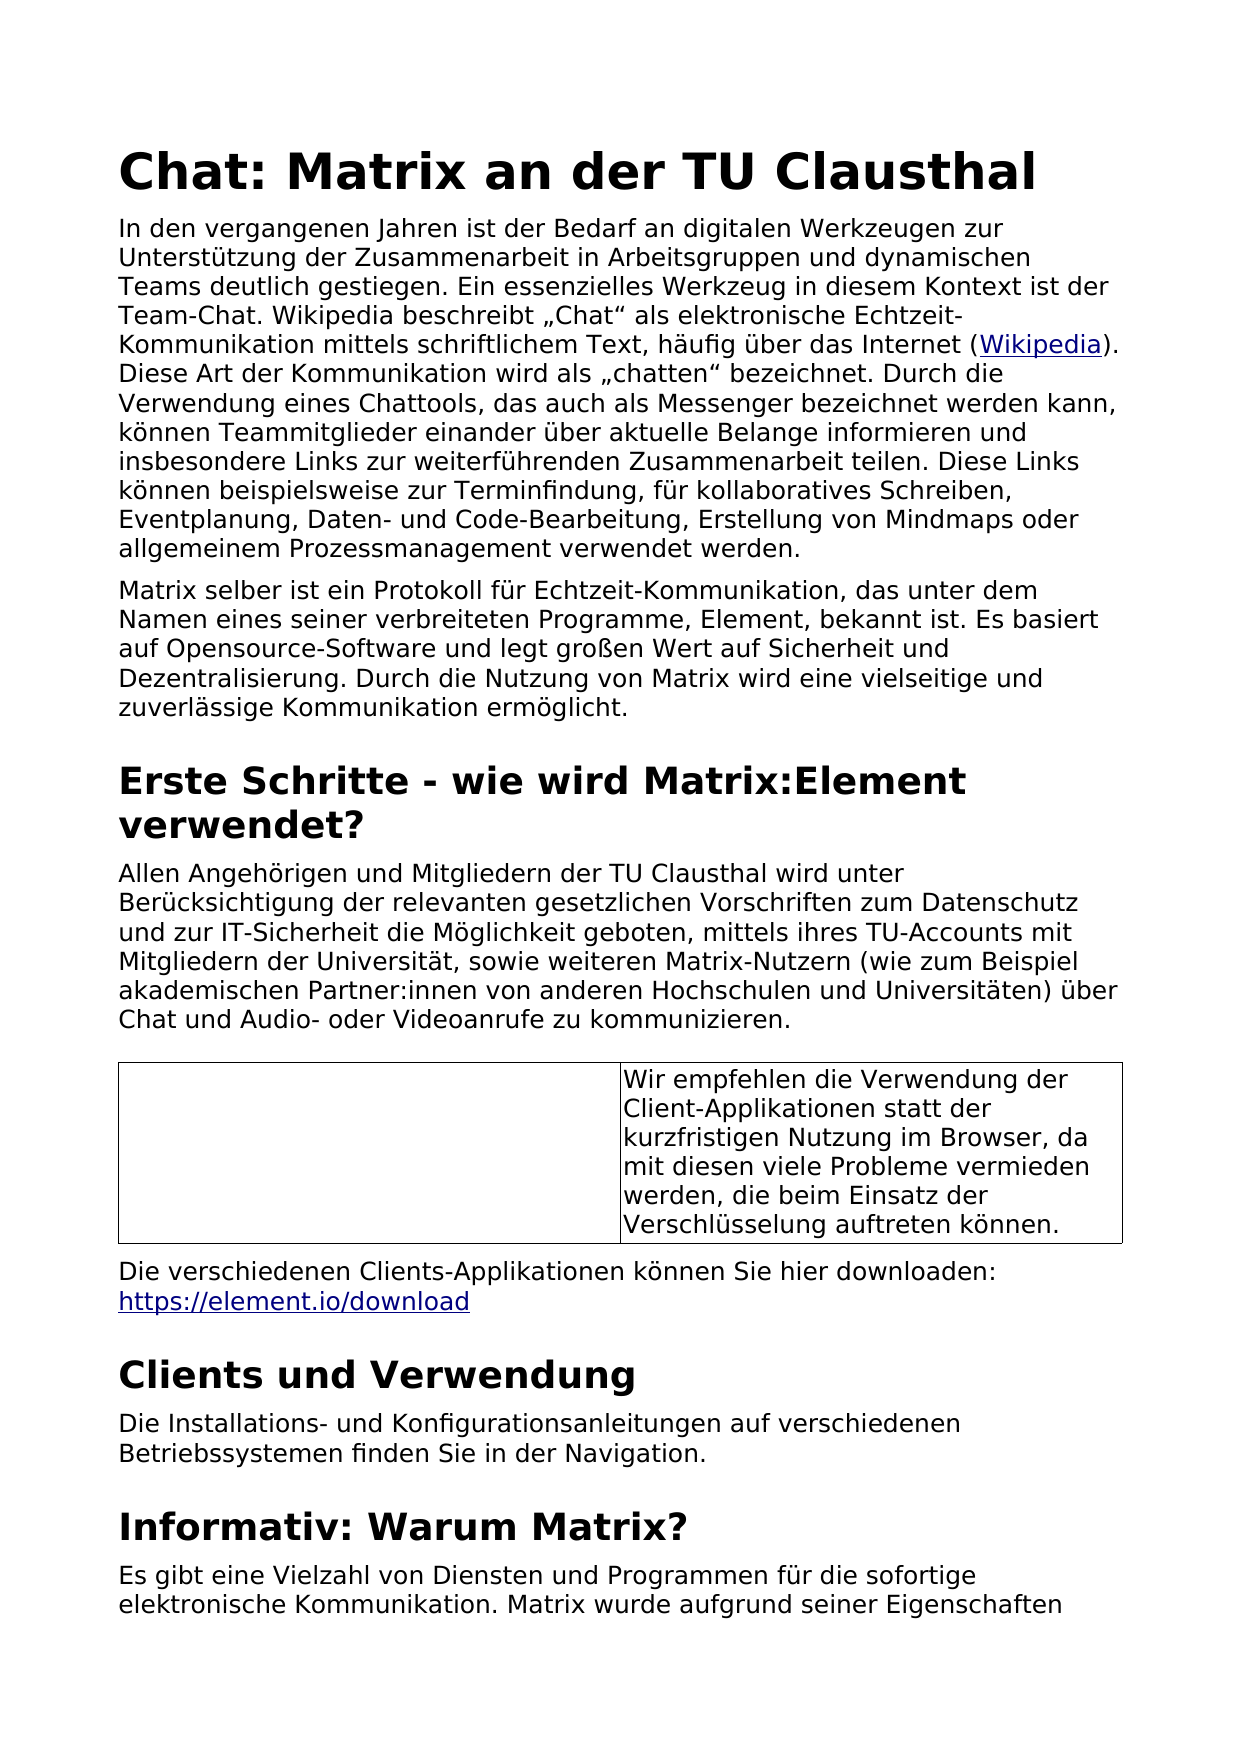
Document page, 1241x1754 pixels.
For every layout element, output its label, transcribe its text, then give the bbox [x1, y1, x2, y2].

text Matrix selber ist ein Protokoll für Echtzeit-Kommunikation, das unter dem Namen eines seiner verbreiteten Programme, Element, bekannt ist. Es basiert auf Opensource-Software und legt großen Wert auf Sicherheit und Dezentralisierung. Durch die Nutzung von Matrix wird eine vielseitige und zuverlässige Kommunikation ermöglicht. [118, 576, 1122, 722]
subtitle Chat: Matrix an der TU Clausthal [118, 143, 1122, 201]
table_header Wir empfehlen die Verwendung der Client-Applikationen statt der kurzfristigen Nutzung im Browser, da mit diesen viele Probleme vermieden werden, die beim Einsatz der Verschlüsselung auftreten können. [621, 1063, 1122, 1243]
text In den vergangenen Jahren ist der Bedarf an digitalen Werkzeugen zur Unterstützung der Zusammenarbeit in Arbeitsgruppen und dynamischen Teams deutlich gestiegen. Ein essenzielles Werkzeug in diesem Kontext ist der Team-Chat. Wikipedia beschreibt „Chat“ als elektronische Echtzeit-Kommunikation mittels schriftlichem Text, häufig über das Internet (Wikipedia). Diese Art der Kommunikation wird als „chatten“ bezeichnet. Durch die Verwendung eines Chattools, das auch als Messenger bezeichnet werden kann, können Teammitglieder einander über aktuelle Belange informieren und insbesondere Links zur weiterführenden Zusammenarbeit teilen. Diese Links können beispielsweise zur Terminfindung, für kollaboratives Schreiben, Eventplanung, Daten- und Code-Bearbeitung, Erstellung von Mindmaps oder allgemeinem Prozessmanagement verwendet werden. [118, 214, 1122, 564]
table_header [119, 1063, 620, 1243]
text Es gibt eine Vielzahl von Diensten und Programmen für die sofortige elektronische Kommunikation. Matrix wurde aufgrund seiner Eigenschaften [118, 1562, 1122, 1620]
subtitle Informativ: Warum Matrix? [118, 1505, 1122, 1549]
subtitle Erste Schritte - wie wird Matrix:Element verwendet? [118, 760, 1122, 847]
text Allen Angehörigen und Mitgliedern der TU Clausthal wird unter Berücksichtigung der relevanten gesetzlichen Vorschriften zum Datenschutz und zur IT-Sicherheit die Möglichkeit geboten, mittels ihres TU-Accounts mit Mitgliedern der Universität, sowie weiteren Matrix-Nutzern (wie zum Beispiel akademischen Partner:innen von anderen Hochschulen und Universitäten) über Chat und Audio- oder Videoanrufe zu kommunizieren. [118, 859, 1122, 1034]
text Die verschiedenen Clients-Applikationen können Sie hier downloaden: https://element.io/download [118, 1258, 1122, 1316]
subtitle Clients und Verwendung [118, 1353, 1122, 1397]
text Die Installations- und Konfigurationsanleitungen auf verschiedenen Betriebssystemen finden Sie in der Navigation. [118, 1409, 1122, 1468]
